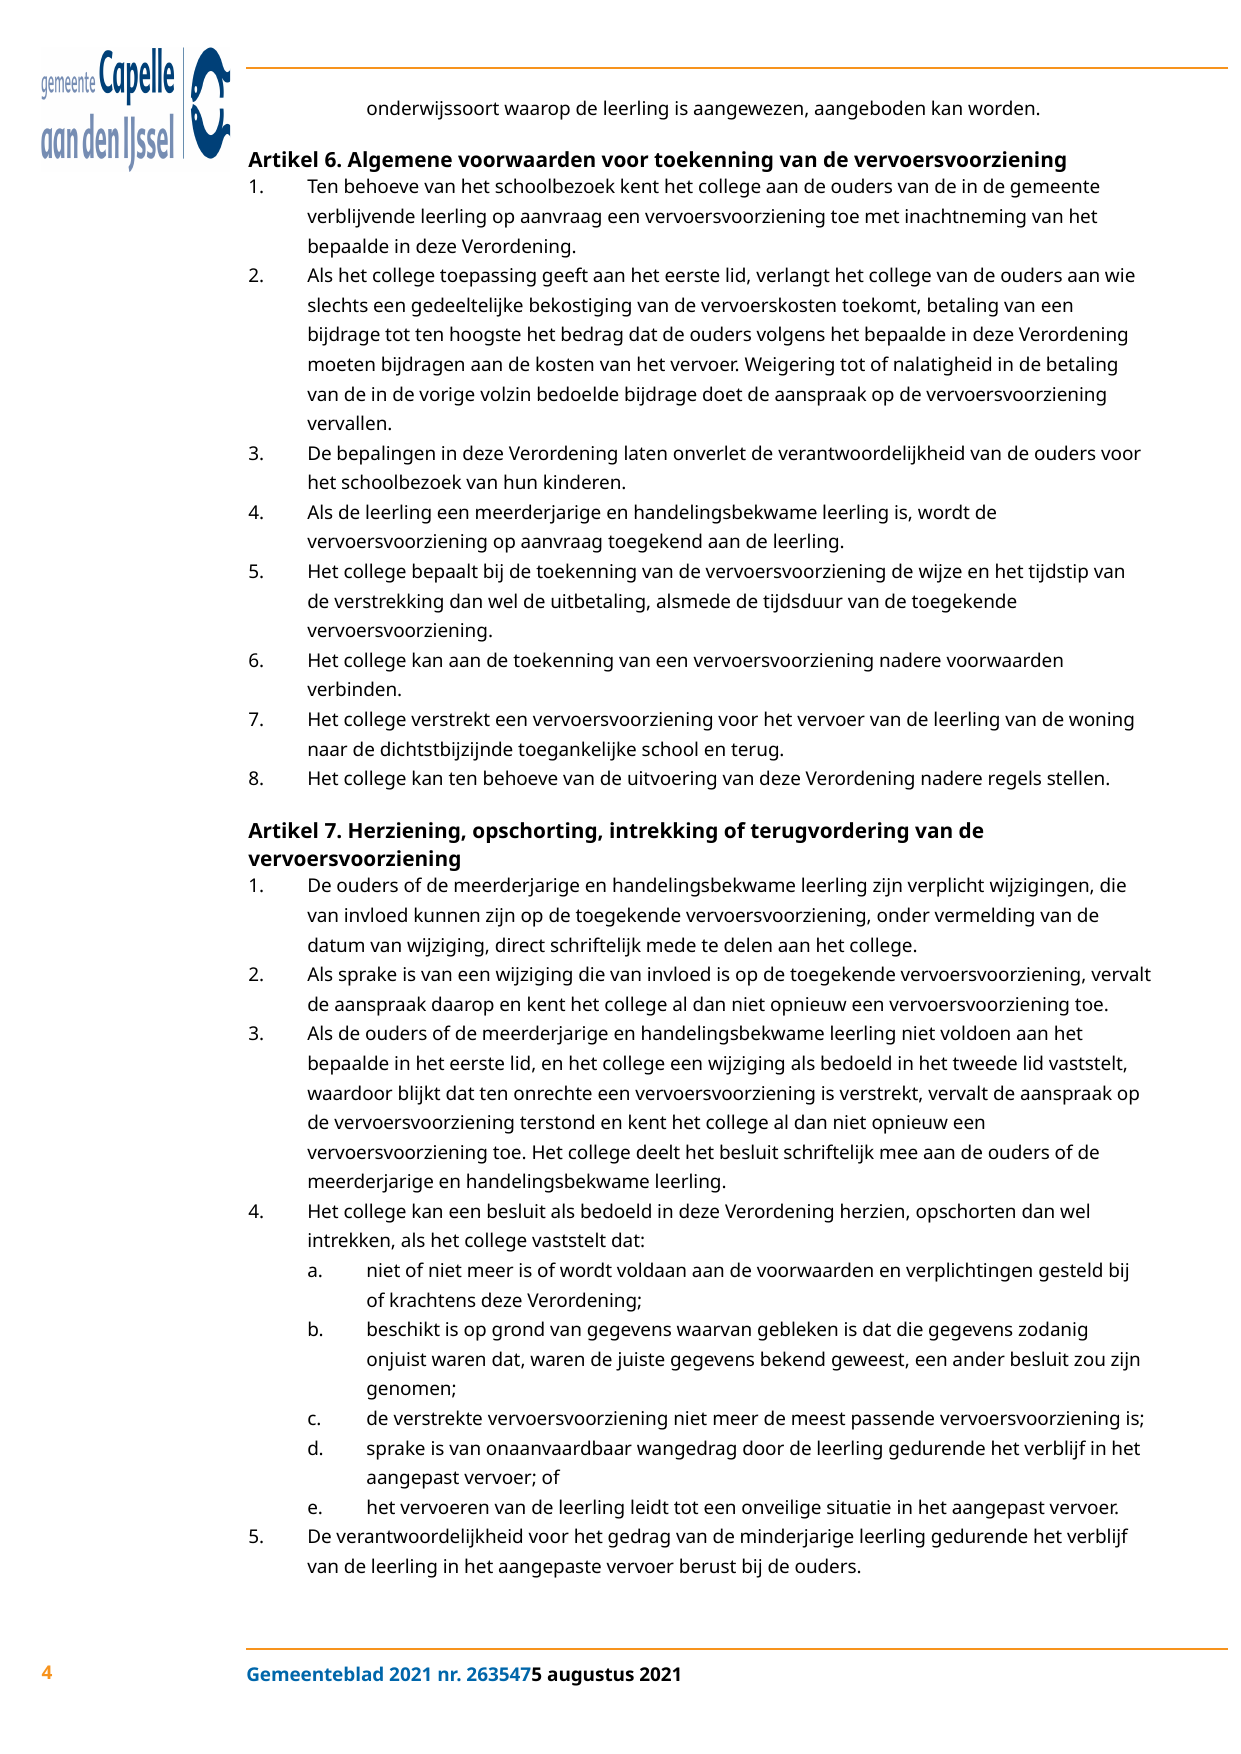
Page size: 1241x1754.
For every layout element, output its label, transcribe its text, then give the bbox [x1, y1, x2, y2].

list Ten behoeve van het schoolbezoek kent het college aan de ouders van de in de gemeente verblijvende leerling op aanvraag een vervoersvoorziening toe met inachtneming van het bepaalde in deze Verordening. [248, 174, 1152, 258]
list Het college kan een besluit als bedoeld in deze Verordening herzien, opschorten dan wel intrekken, als het college vaststelt dat: [248, 1198, 1152, 1253]
list niet of niet meer is of wordt voldaan aan de voorwaarden en verplichtingen gesteld bij of krachtens deze Verordening; [307, 1257, 1152, 1312]
list beschikt is op grond van gegevens waarvan gebleken is dat die gegevens zodanig onjuist waren dat, waren de juiste gegevens bekend geweest, een ander besluit zou zijn genomen; [307, 1316, 1152, 1401]
list Als sprake is van een wijziging die van invloed is op de toegekende vervoersvoorziening, vervalt de aanspraak daarop en kent het college al dan niet opnieuw een vervoersvoorziening toe. [248, 961, 1152, 1017]
list het vervoeren van de leerling leidt tot een onveilige situatie in het aangepast vervoer. [307, 1494, 1152, 1519]
list Als de ouders of de meerderjarige en handelingsbekwame leerling niet voldoen aan het bepaalde in het eerste lid, en het college een wijziging als bedoeld in het tweede lid vaststelt, waardoor blijkt dat ten onrechte een vervoersvoorziening is verstrekt, vervalt de aanspraak op de vervoersvoorziening terstond en kent het college al dan niet opnieuw een vervoersvoorziening toe. Het college deelt het besluit schriftelijk mee aan de ouders of de meerderjarige en handelingsbekwame leerling. [248, 1021, 1152, 1194]
list de verstrekte vervoersvoorziening niet meer de meest passende vervoersvoorziening is; [307, 1405, 1152, 1431]
list Het college kan ten behoeve van de uitvoering van deze Verordening nadere regels stellen. [248, 765, 1152, 791]
list Als de leerling een meerderjarige en handelingsbekwame leerling is, wordt de vervoersvoorziening op aanvraag toegekend aan de leerling. [248, 499, 1152, 554]
text Artikel 6. Algemene voorwaarden voor toekenning van de vervoersvoorziening [248, 145, 1152, 174]
list Het college kan aan de toekenning van een vervoersvoorziening nadere voorwaarden verbinden. [248, 647, 1152, 702]
picture [41, 47, 231, 172]
list Als het college toepassing geeft aan het eerste lid, verlangt het college van de ouders aan wie slechts een gedeeltelijke bekostiging van de vervoerskosten toekomt, betaling van een bijdrage tot ten hoogste het bedrag dat de ouders volgens het bepaalde in deze Verordening moeten bijdragen aan de kosten van het vervoer. Weigering tot of nalatigheid in de betaling van de in de vorige volzin bedoelde bijdrage doet de aanspraak op de vervoersvoorziening vervallen. [248, 262, 1152, 436]
list De verantwoordelijkheid voor het gedrag van de minderjarige leerling gedurende het verblijf van de leerling in het aangepaste vervoer berust bij de ouders. [248, 1523, 1152, 1579]
list sprake is van onaanvaardbaar wangedrag door de leerling gedurende het verblijf in het aangepast vervoer; of [307, 1435, 1152, 1490]
list De bepalingen in deze Verordening laten onverlet de verantwoordelijkheid van de ouders voor het schoolbezoek van hun kinderen. [248, 440, 1152, 495]
list Het college bepaalt bij de toekenning van de vervoersvoorziening de wijze en het tijdstip van de verstrekking dan wel de uitbetaling, alsmede de tijdsduur van de toegekende vervoersvoorziening. [248, 558, 1152, 643]
list De ouders of de meerderjarige en handelingsbekwame leerling zijn verplicht wijzigingen, die van invloed kunnen zijn op de toegekende vervoersvoorziening, onder vermelding van de datum van wijziging, direct schriftelijk mede te delen aan het college. [248, 873, 1152, 957]
list onderwijssoort waarop de leerling is aangewezen, aangeboden kan worden. [307, 95, 1152, 121]
list Het college verstrekt een vervoersvoorziening voor het vervoer van de leerling van de woning naar de dichtstbijzijnde toegankelijke school en terug. [248, 706, 1152, 761]
text Artikel 7. Herziening, opschorting, intrekking of terugvordering van de vervoersvoorziening [248, 816, 1152, 873]
